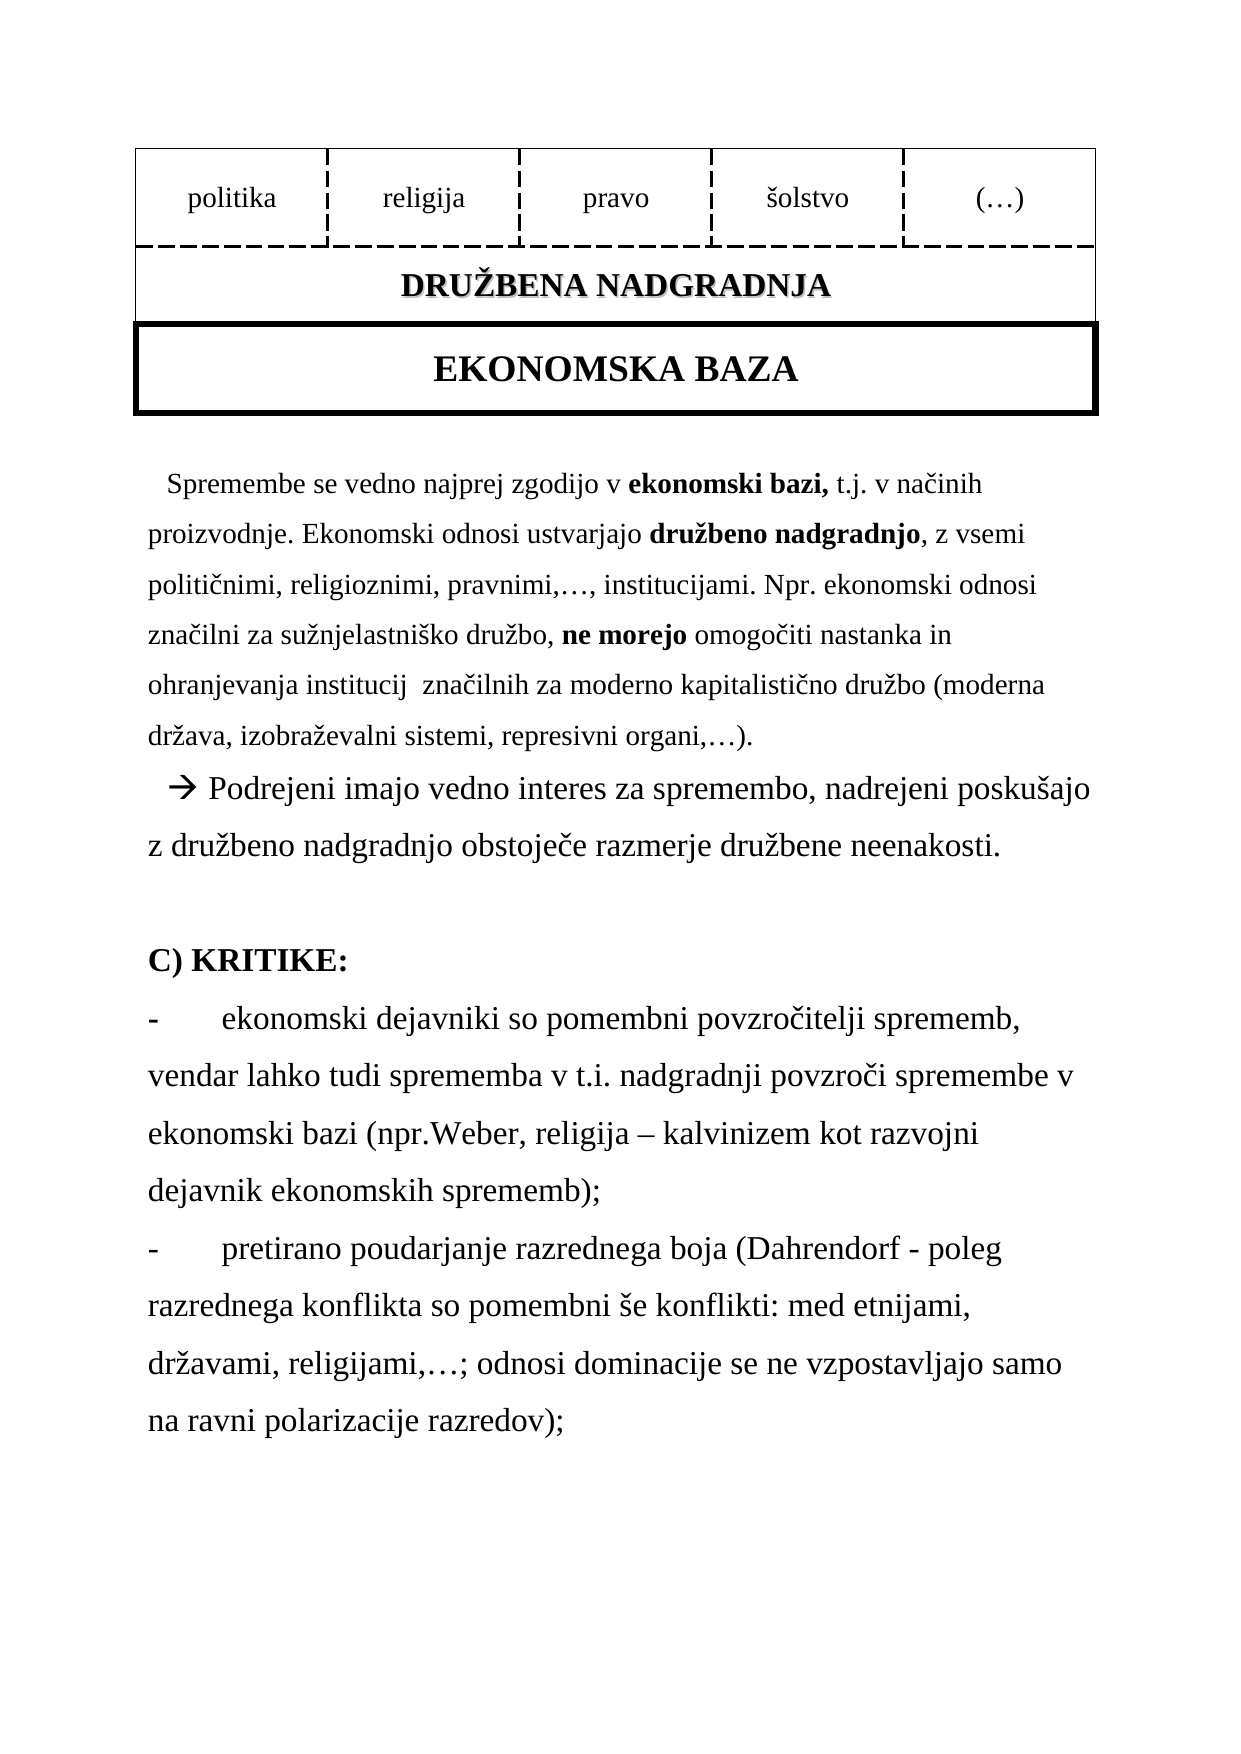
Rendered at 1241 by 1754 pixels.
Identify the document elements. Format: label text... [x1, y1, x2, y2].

text - pretirano poudarjanje razrednega boja (Dahrendorf - poleg razrednega konflikta so pomembni še konflikti: med etnijami, državami, religijami,…; odnosi dominacije se ne vzpostavljajo samo na ravni polarizacije razredov); [148, 1228, 1093, 1439]
table_header šolstvo [712, 149, 903, 245]
table_header religija [328, 149, 519, 245]
text Spremembe se vedno najprej zgodijo v ekonomski bazi, t.j. v načinih proizvodnje. Ekonomski odnosi ustvarjajo družbeno nadgradnjo, z vsemi političnimi, religioznimi, pravnimi,…, institucijami. Npr. ekonomski odnosi značilni za sužnjelastniško družbo, ne morejo omogočiti nastanka in ohranjevanja institucij značilnih za moderno kapitalistično družbo (moderna država, izobraževalni sistemi, represivni organi,…). [148, 466, 1093, 751]
table_header pravo [520, 149, 712, 245]
table_cell EKONOMSKA BAZA [139, 327, 1092, 410]
table_cell DRUŽBENA NADGRADNJA [136, 245, 1095, 321]
table_header politika [136, 149, 328, 245]
text C) KRITIKE: [148, 941, 1093, 979]
text  Podrejeni imajo vedno interes za spremembo, nadrejeni poskušajo z družbeno nadgradnjo obstoječe razmerje družbene neenakosti. [148, 768, 1093, 864]
text - ekonomski dejavniki so pomembni povzročitelji sprememb, vendar lahko tudi sprememba v t.i. nadgradnji povzroči spremembe v ekonomski bazi (npr.Weber, religija – kalvinizem kot razvojni dejavnik ekonomskih sprememb); [148, 998, 1093, 1209]
table_header (…) [904, 149, 1095, 245]
